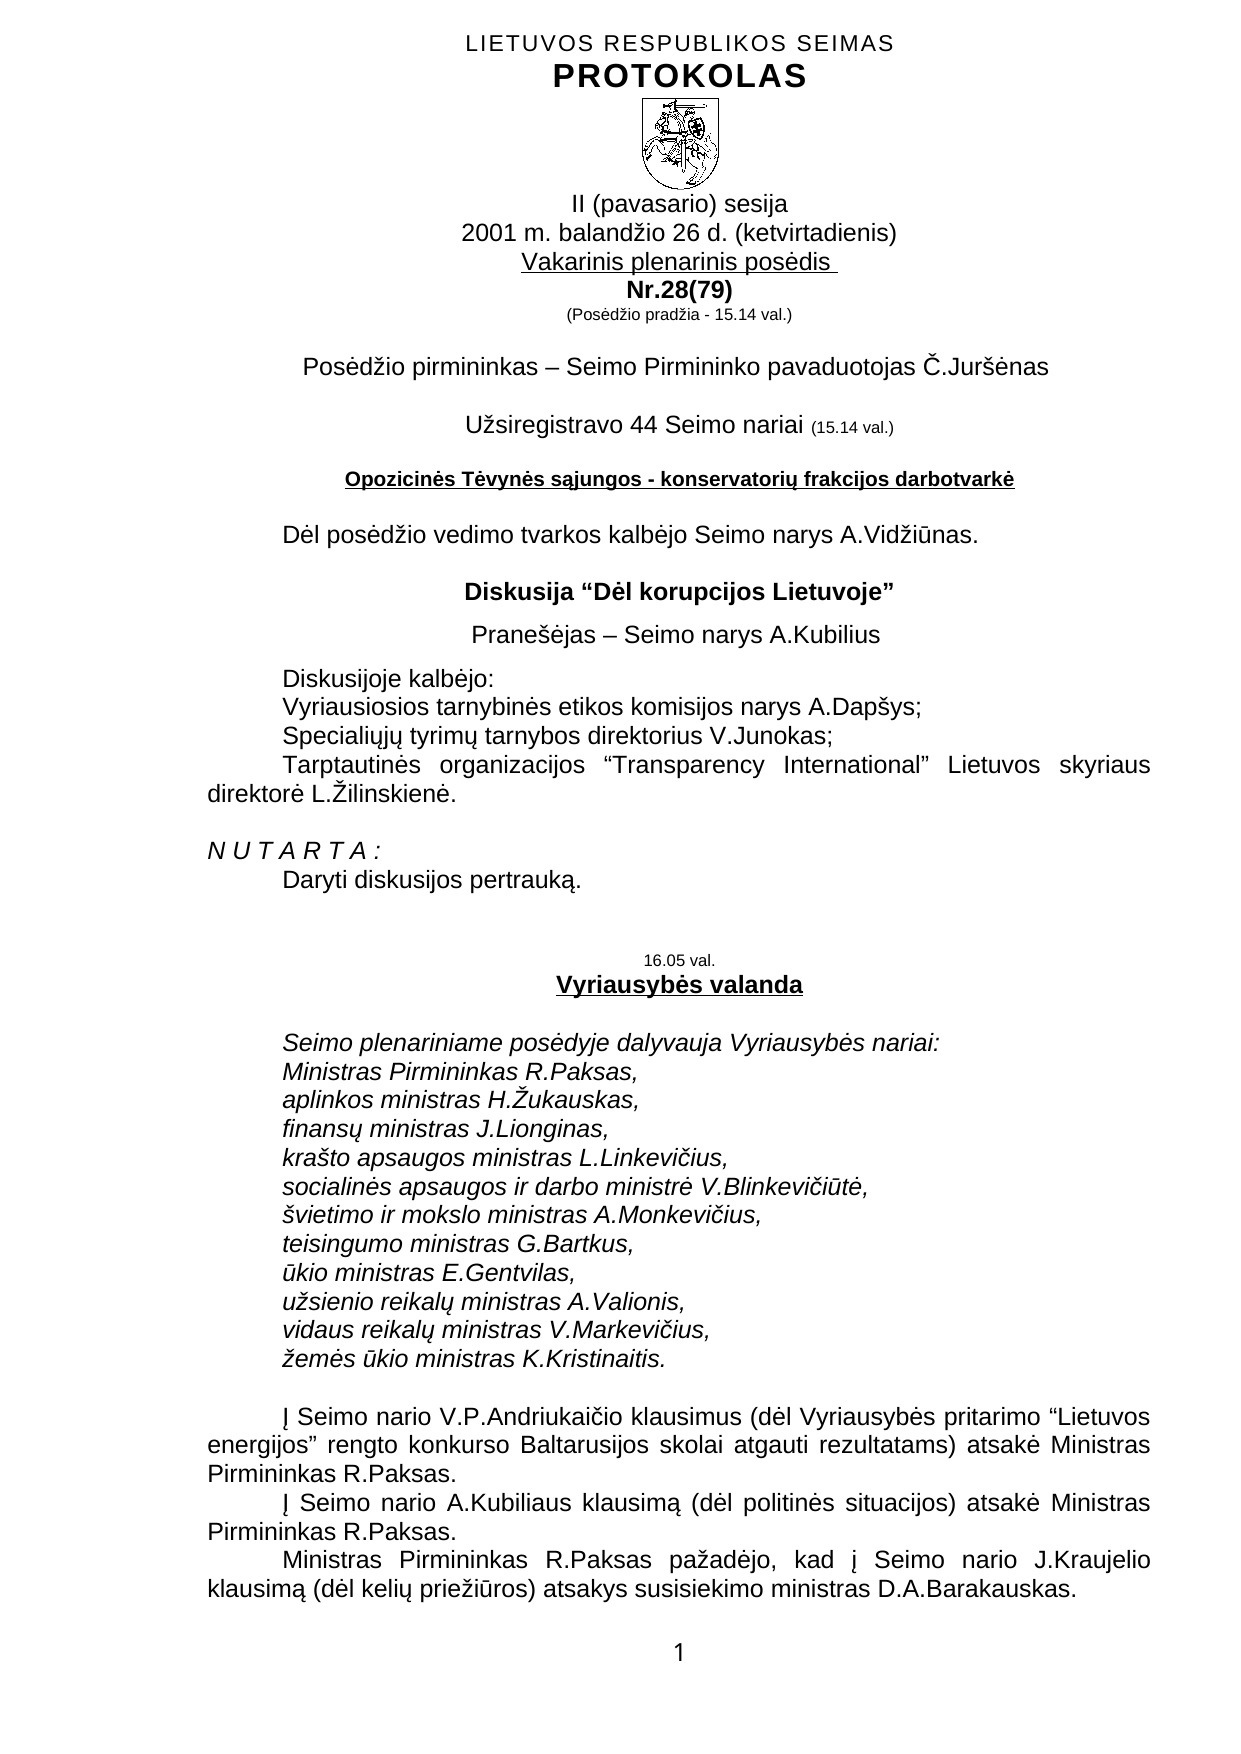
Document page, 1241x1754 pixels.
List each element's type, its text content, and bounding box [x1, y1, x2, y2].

text užsienio reikalų ministras A.Valionis, [207, 1287, 1152, 1315]
text Opozicinės Tėvynės sąjungos - konservatorių frakcijos darbotvarkė [207, 467, 1152, 491]
text Ministras Pirmininkas R.Paksas, [207, 1057, 1152, 1085]
text N U T A R T A : [207, 836, 1152, 865]
text Diskusija “Dėl korupcijos Lietuvoje” [207, 577, 1152, 606]
text PROTOKOLAS [207, 56, 1152, 95]
text socialinės apsaugos ir darbo ministrė V.Blinkevičiūtė, [207, 1172, 1152, 1200]
text Vakarinis plenarinis posėdis [207, 247, 1152, 276]
text švietimo ir mokslo ministras A.Monkevičius, [207, 1200, 1152, 1229]
text aplinkos ministras H.Žukauskas, [207, 1085, 1152, 1114]
text Specialiųjų tyrimų tarnybos direktorius V.Junokas; [207, 721, 1152, 750]
text Pranešėjas – Seimo narys A.Kubilius [207, 621, 1152, 649]
text LIETUVOS RESPUBLIKOS SEIMAS [207, 30, 1152, 56]
text vidaus reikalų ministras V.Markevičius, [207, 1315, 1152, 1344]
text Į Seimo nario A.Kubiliaus klausimą (dėl politinės situacijos) atsakė Ministras Pirmininkas R.Paksas. [207, 1488, 1152, 1545]
text Posėdžio pirmininkas – Seimo Pirmininko pavaduotojas Č.Juršėnas [207, 352, 1152, 381]
text krašto apsaugos ministras L.Linkevičius, [207, 1143, 1152, 1172]
text Nr.28(79) [207, 276, 1152, 304]
text 2001 m. balandžio 26 d. (ketvirtadienis) [207, 218, 1152, 247]
text Daryti diskusijos pertrauką. [207, 865, 1152, 894]
text 16.05 val. [207, 951, 1152, 970]
text II (pavasario) sesija [207, 95, 1152, 218]
text Seimo plenariniame posėdyje dalyvauja Vyriausybės nariai: [207, 1028, 1152, 1057]
text finansų ministras J.Lionginas, [207, 1114, 1152, 1143]
text Vyriausiosios tarnybinės etikos komisijos narys A.Dapšys; [207, 692, 1152, 721]
text Į Seimo nario V.P.Andriukaičio klausimus (dėl Vyriausybės pritarimo “Lietuvos energijos” rengto konkurso Baltarusijos skolai atgauti rezultatams) atsakė Ministras Pirmininkas R.Paksas. [207, 1402, 1152, 1488]
text Ministras Pirmininkas R.Paksas pažadėjo, kad į Seimo nario J.Kraujelio klausimą (dėl kelių priežiūros) atsakys susisiekimo ministras D.A.Barakauskas. [207, 1545, 1152, 1603]
text ūkio ministras E.Gentvilas, [207, 1258, 1152, 1287]
text Tarptautinės organizacijos “Transparency International” Lietuvos skyriaus direktorė L.Žilinskienė. [207, 750, 1152, 807]
text Užsiregistravo 44 Seimo nariai (15.14 val.) [207, 410, 1152, 438]
text Dėl posėdžio vedimo tvarkos kalbėjo Seimo narys A.Vidžiūnas. [207, 520, 1152, 549]
text Vyriausybės valanda [207, 970, 1152, 999]
text teisingumo ministras G.Bartkus, [207, 1229, 1152, 1258]
text (Posėdžio pradžia - 15.14 val.) [207, 304, 1152, 323]
text žemės ūkio ministras K.Kristinaitis. [207, 1344, 1152, 1373]
text Diskusijoje kalbėjo: [207, 664, 1152, 692]
